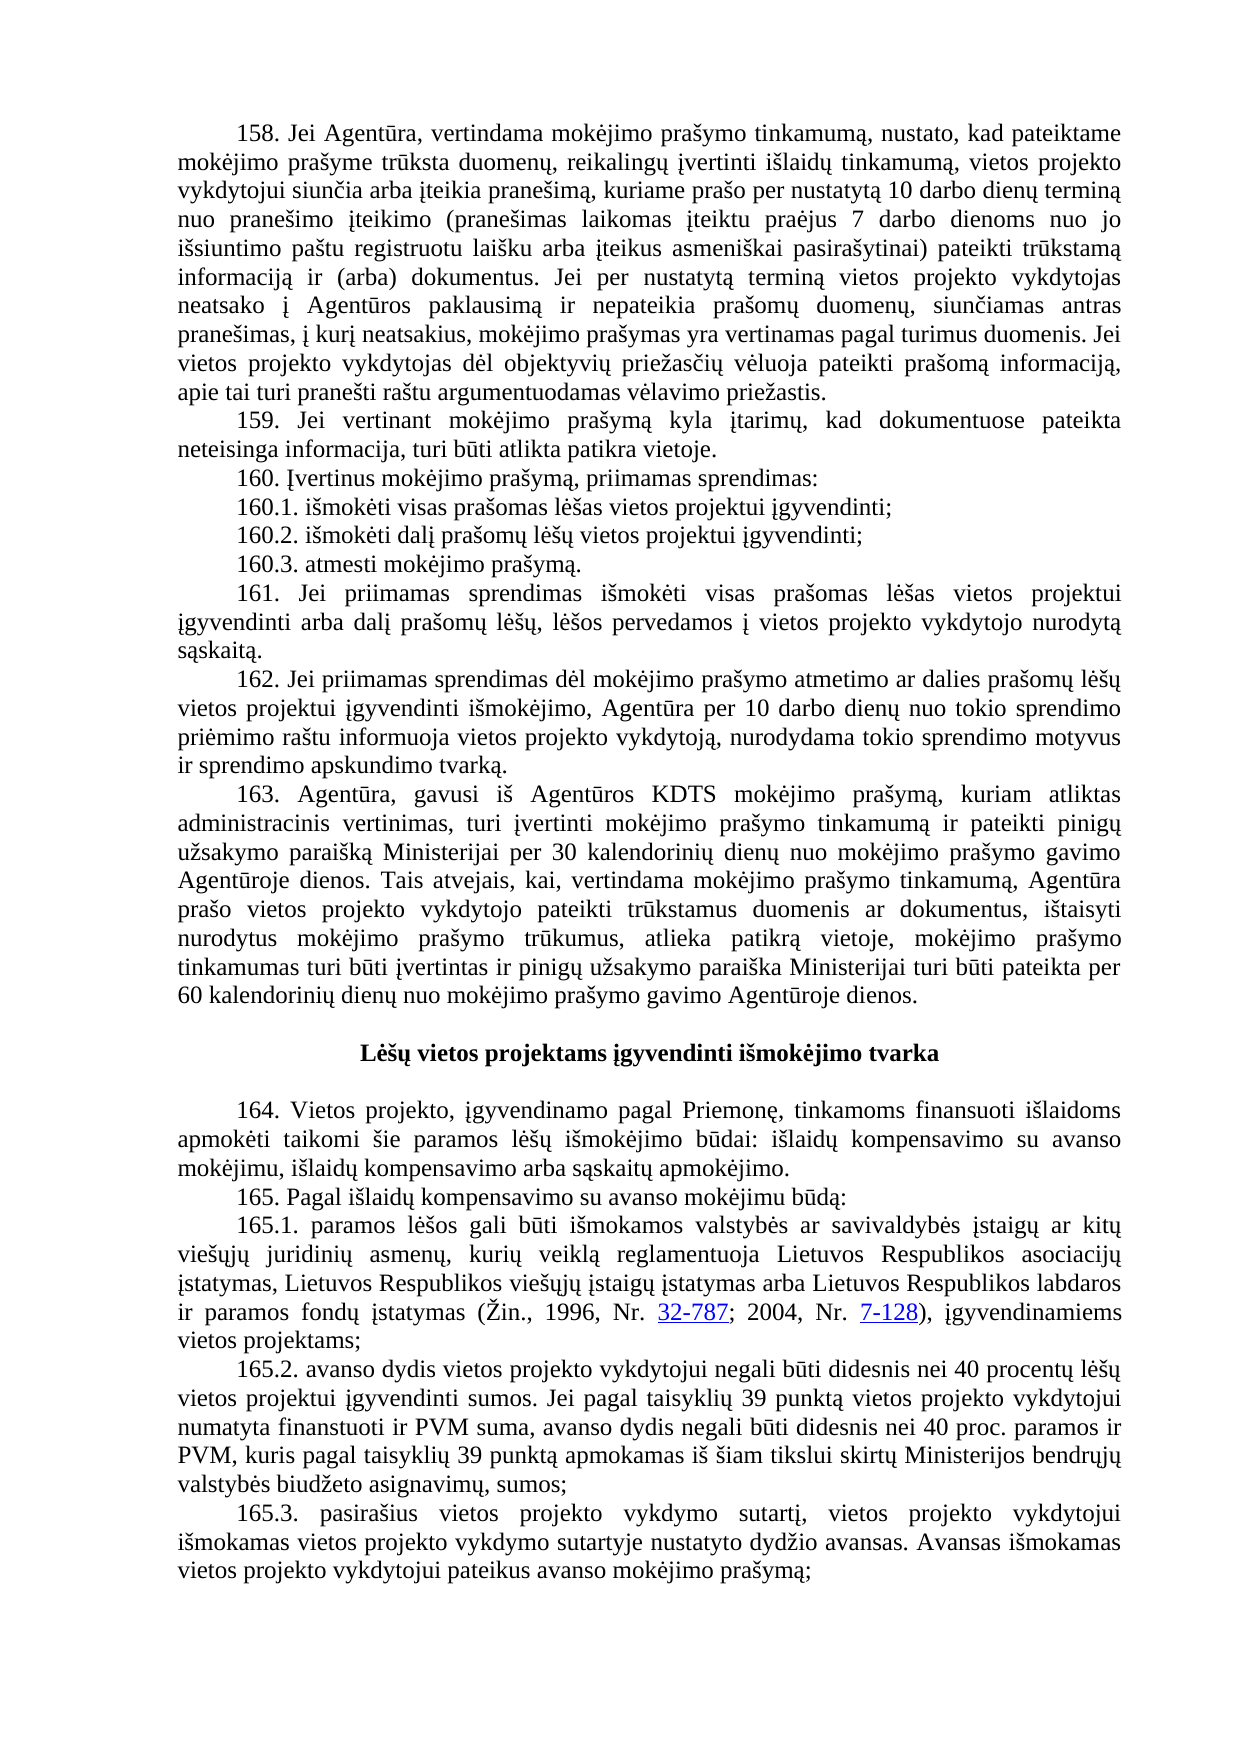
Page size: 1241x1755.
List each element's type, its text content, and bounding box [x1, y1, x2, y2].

text 165. Pagal išlaidų kompensavimo su avanso mokėjimu būdą: [177, 1182, 1122, 1211]
text 158. Jei Agentūra, vertindama mokėjimo prašymo tinkamumą, nustato, kad pateiktame mokėjimo prašyme trūksta duomenų, reikalingų įvertinti išlaidų tinkamumą, vietos projekto vykdytojui siunčia arba įteikia pranešimą, kuriame prašo per nustatytą 10 darbo dienų terminą nuo pranešimo įteikimo (pranešimas laikomas įteiktu praėjus 7 darbo dienoms nuo jo išsiuntimo paštu registruotu laišku arba įteikus asmeniškai pasirašytinai) pateikti trūkstamą informaciją ir (arba) dokumentus. Jei per nustatytą terminą vietos projekto vykdytojas neatsako į Agentūros paklausimą ir nepateikia prašomų duomenų, siunčiamas antras pranešimas, į kurį neatsakius, mokėjimo prašymas yra vertinamas pagal turimus duomenis. Jei vietos projekto vykdytojas dėl objektyvių priežasčių vėluoja pateikti prašomą informaciją, apie tai turi pranešti raštu argumentuodamas vėlavimo priežastis. [177, 118, 1122, 406]
text 165.1. paramos lėšos gali būti išmokamos valstybės ar savivaldybės įstaigų ar kitų viešųjų juridinių asmenų, kurių veiklą reglamentuoja Lietuvos Respublikos asociacijų įstatymas, Lietuvos Respublikos viešųjų įstaigų įstatymas arba Lietuvos Respublikos labdaros ir paramos fondų įstatymas (Žin., 1996, Nr. 32-787; 2004, Nr. 7-128), įgyvendinamiems vietos projektams; [177, 1211, 1122, 1354]
text Lėšų vietos projektams įgyvendinti išmokėjimo tvarka [177, 1038, 1122, 1067]
text 159. Jei vertinant mokėjimo prašymą kyla įtarimų, kad dokumentuose pateikta neteisinga informacija, turi būti atlikta patikra vietoje. [177, 406, 1122, 463]
text 161. Jei priimamas sprendimas išmokėti visas prašomas lėšas vietos projektui įgyvendinti arba dalį prašomų lėšų, lėšos pervedamos į vietos projekto vykdytojo nurodytą sąskaitą. [177, 578, 1122, 664]
text 160.2. išmokėti dalį prašomų lėšų vietos projektui įgyvendinti; [177, 521, 1122, 549]
text 160.1. išmokėti visas prašomas lėšas vietos projektui įgyvendinti; [177, 492, 1122, 521]
text 162. Jei priimamas sprendimas dėl mokėjimo prašymo atmetimo ar dalies prašomų lėšų vietos projektui įgyvendinti išmokėjimo, Agentūra per 10 darbo dienų nuo tokio sprendimo priėmimo raštu informuoja vietos projekto vykdytoją, nurodydama tokio sprendimo motyvus ir sprendimo apskundimo tvarką. [177, 664, 1122, 779]
text 165.3. pasirašius vietos projekto vykdymo sutartį, vietos projekto vykdytojui išmokamas vietos projekto vykdymo sutartyje nustatyto dydžio avansas. Avansas išmokamas vietos projekto vykdytojui pateikus avanso mokėjimo prašymą; [177, 1498, 1122, 1584]
text 163. Agentūra, gavusi iš Agentūros KDTS mokėjimo prašymą, kuriam atliktas administracinis vertinimas, turi įvertinti mokėjimo prašymo tinkamumą ir pateikti pinigų užsakymo paraišką Ministerijai per 30 kalendorinių dienų nuo mokėjimo prašymo gavimo Agentūroje dienos. Tais atvejais, kai, vertindama mokėjimo prašymo tinkamumą, Agentūra prašo vietos projekto vykdytojo pateikti trūkstamus duomenis ar dokumentus, ištaisyti nurodytus mokėjimo prašymo trūkumus, atlieka patikrą vietoje, mokėjimo prašymo tinkamumas turi būti įvertintas ir pinigų užsakymo paraiška Ministerijai turi būti pateikta per 60 kalendorinių dienų nuo mokėjimo prašymo gavimo Agentūroje dienos. [177, 779, 1122, 1009]
text 160. Įvertinus mokėjimo prašymą, priimamas sprendimas: [177, 463, 1122, 492]
text 160.3. atmesti mokėjimo prašymą. [177, 549, 1122, 578]
text 164. Vietos projekto, įgyvendinamo pagal Priemonę, tinkamoms finansuoti išlaidoms apmokėti taikomi šie paramos lėšų išmokėjimo būdai: išlaidų kompensavimo su avanso mokėjimu, išlaidų kompensavimo arba sąskaitų apmokėjimo. [177, 1096, 1122, 1182]
text 165.2. avanso dydis vietos projekto vykdytojui negali būti didesnis nei 40 procentų lėšų vietos projektui įgyvendinti sumos. Jei pagal taisyklių 39 punktą vietos projekto vykdytojui numatyta finanstuoti ir PVM suma, avanso dydis negali būti didesnis nei 40 proc. paramos ir PVM, kuris pagal taisyklių 39 punktą apmokamas iš šiam tikslui skirtų Ministerijos bendrųjų valstybės biudžeto asignavimų, sumos; [177, 1354, 1122, 1498]
